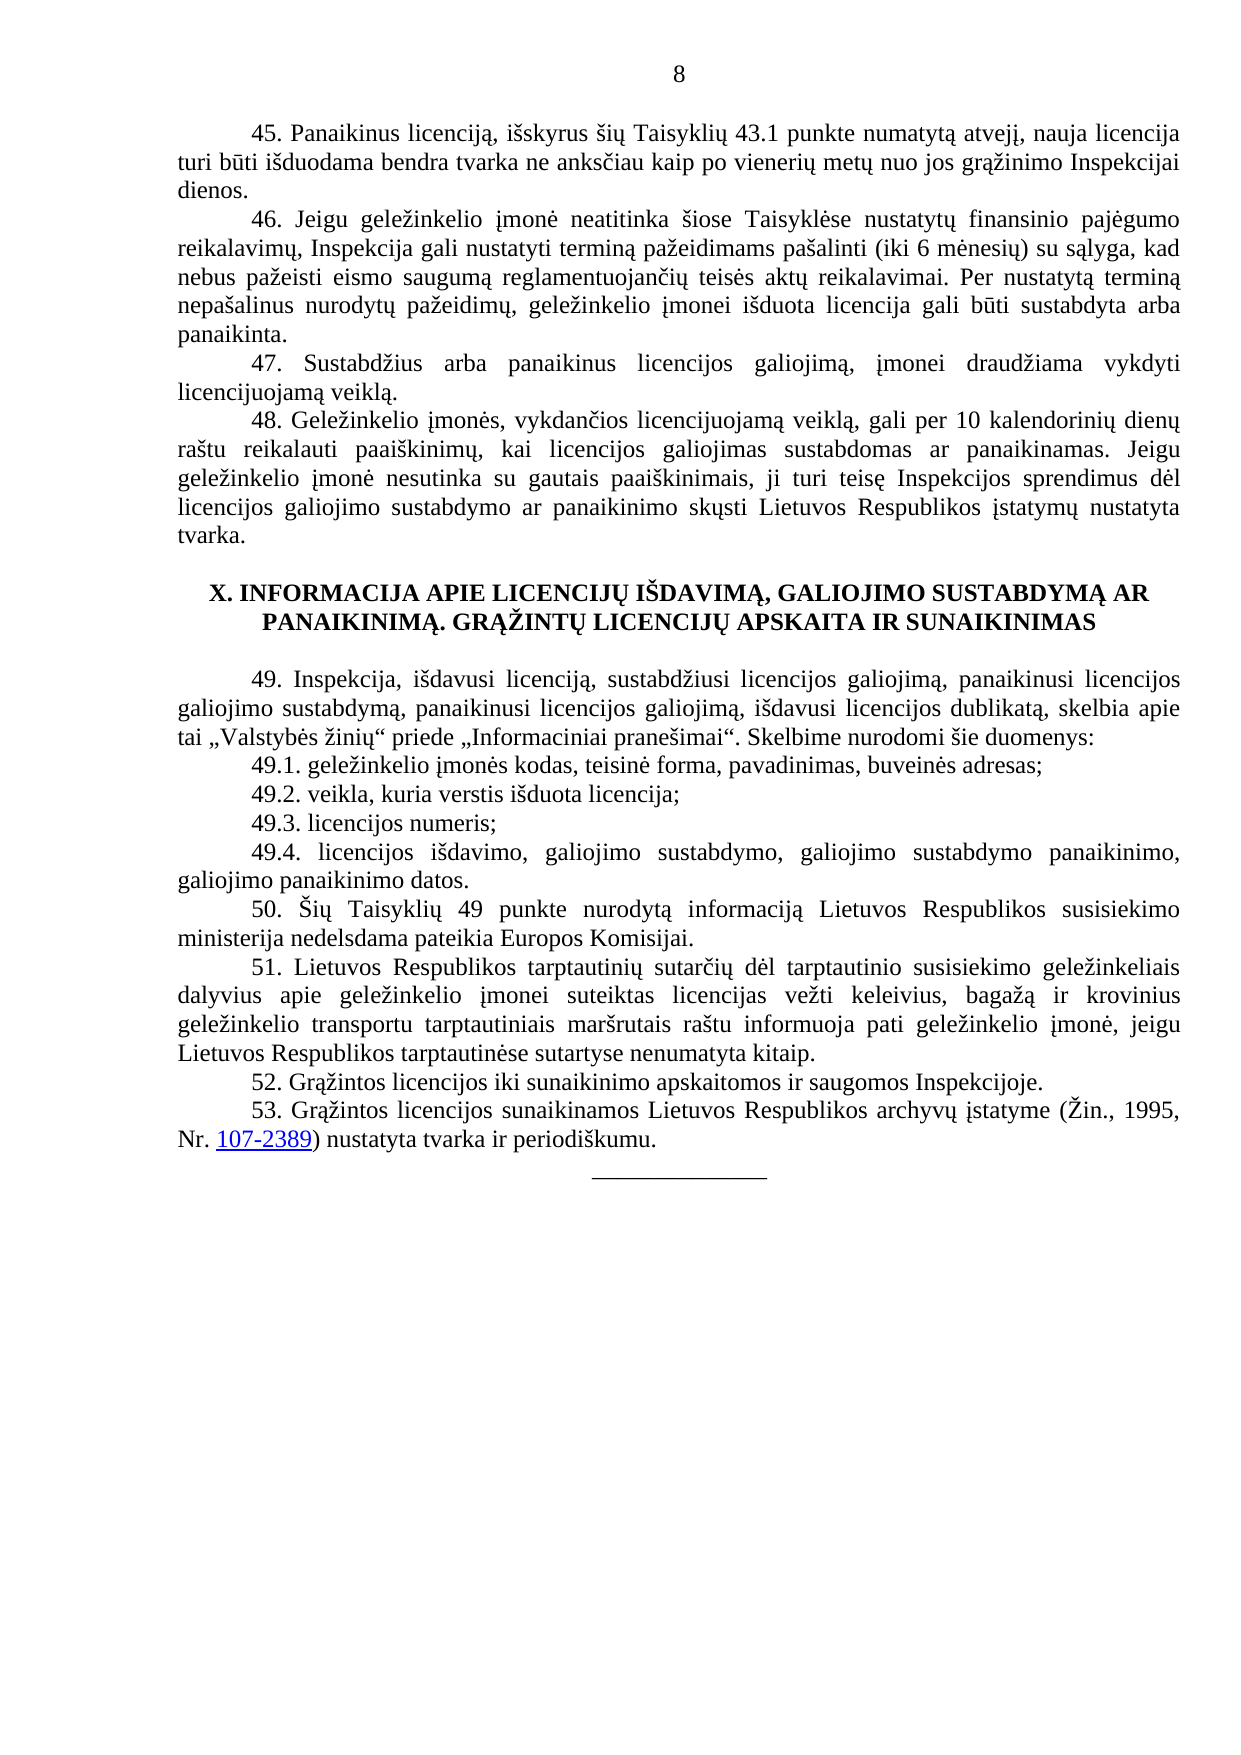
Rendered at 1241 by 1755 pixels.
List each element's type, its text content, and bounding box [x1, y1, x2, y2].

text 49. Inspekcija, išdavusi licenciją, sustabdžiusi licencijos galiojimą, panaikinusi licencijos galiojimo sustabdymą, panaikinusi licencijos galiojimą, išdavusi licencijos dublikatą, skelbia apie tai „Valstybės žinių“ priede „Informaciniai pranešimai“. Skelbime nurodomi šie duomenys: [177, 664, 1181, 751]
text 47. Sustabdžius arba panaikinus licencijos galiojimą, įmonei draudžiama vykdyti licencijuojamą veiklą. [177, 348, 1181, 406]
text 46. Jeigu geležinkelio įmonė neatitinka šiose Taisyklėse nustatytų finansinio pajėgumo reikalavimų, Inspekcija gali nustatyti terminą pažeidimams pašalinti (iki 6 mėnesių) su sąlyga, kad nebus pažeisti eismo saugumą reglamentuojančių teisės aktų reikalavimai. Per nustatytą terminą nepašalinus nurodytų pažeidimų, geležinkelio įmonei išduota licencija gali būti sustabdyta arba panaikinta. [177, 204, 1181, 348]
text 48. Geležinkelio įmonės, vykdančios licencijuojamą veiklą, gali per 10 kalendorinių dienų raštu reikalauti paaiškinimų, kai licencijos galiojimas sustabdomas ar panaikinamas. Jeigu geležinkelio įmonė nesutinka su gautais paaiškinimais, ji turi teisę Inspekcijos sprendimus dėl licencijos galiojimo sustabdymo ar panaikinimo skųsti Lietuvos Respublikos įstatymų nustatyta tvarka. [177, 406, 1181, 549]
text 52. Grąžintos licencijos iki sunaikinimo apskaitomos ir saugomos Inspekcijoje. [177, 1067, 1181, 1096]
text ______________ [177, 1153, 1181, 1182]
text X. INFORMACIJA APIE LICENCIJŲ IŠDAVIMĄ, GALIOJIMO SUSTABDYMĄ AR PANAIKINIMĄ. GRĄŽINTŲ LICENCIJŲ APSKAITA IR SUNAIKINIMAS [177, 578, 1181, 636]
text 49.4. licencijos išdavimo, galiojimo sustabdymo, galiojimo sustabdymo panaikinimo, galiojimo panaikinimo datos. [177, 837, 1181, 894]
text 50. Šių Taisyklių 49 punkte nurodytą informaciją Lietuvos Respublikos susisiekimo ministerija nedelsdama pateikia Europos Komisijai. [177, 894, 1181, 952]
text 45. Panaikinus licenciją, išskyrus šių Taisyklių 43.1 punkte numatytą atvejį, nauja licencija turi būti išduodama bendra tvarka ne anksčiau kaip po vienerių metų nuo jos grąžinimo Inspekcijai dienos. [177, 118, 1181, 204]
text 49.1. geležinkelio įmonės kodas, teisinė forma, pavadinimas, buveinės adresas; [177, 751, 1181, 779]
text 51. Lietuvos Respublikos tarptautinių sutarčių dėl tarptautinio susisiekimo geležinkeliais dalyvius apie geležinkelio įmonei suteiktas licencijas vežti keleivius, bagažą ir krovinius geležinkelio transportu tarptautiniais maršrutais raštu informuoja pati geležinkelio įmonė, jeigu Lietuvos Respublikos tarptautinėse sutartyse nenumatyta kitaip. [177, 952, 1181, 1067]
text 49.3. licencijos numeris; [177, 808, 1181, 837]
text 53. Grąžintos licencijos sunaikinamos Lietuvos Respublikos archyvų įstatyme (Žin., 1995, Nr. 107-2389) nustatyta tvarka ir periodiškumu. [177, 1096, 1181, 1153]
text 49.2. veikla, kuria verstis išduota licencija; [177, 779, 1181, 808]
